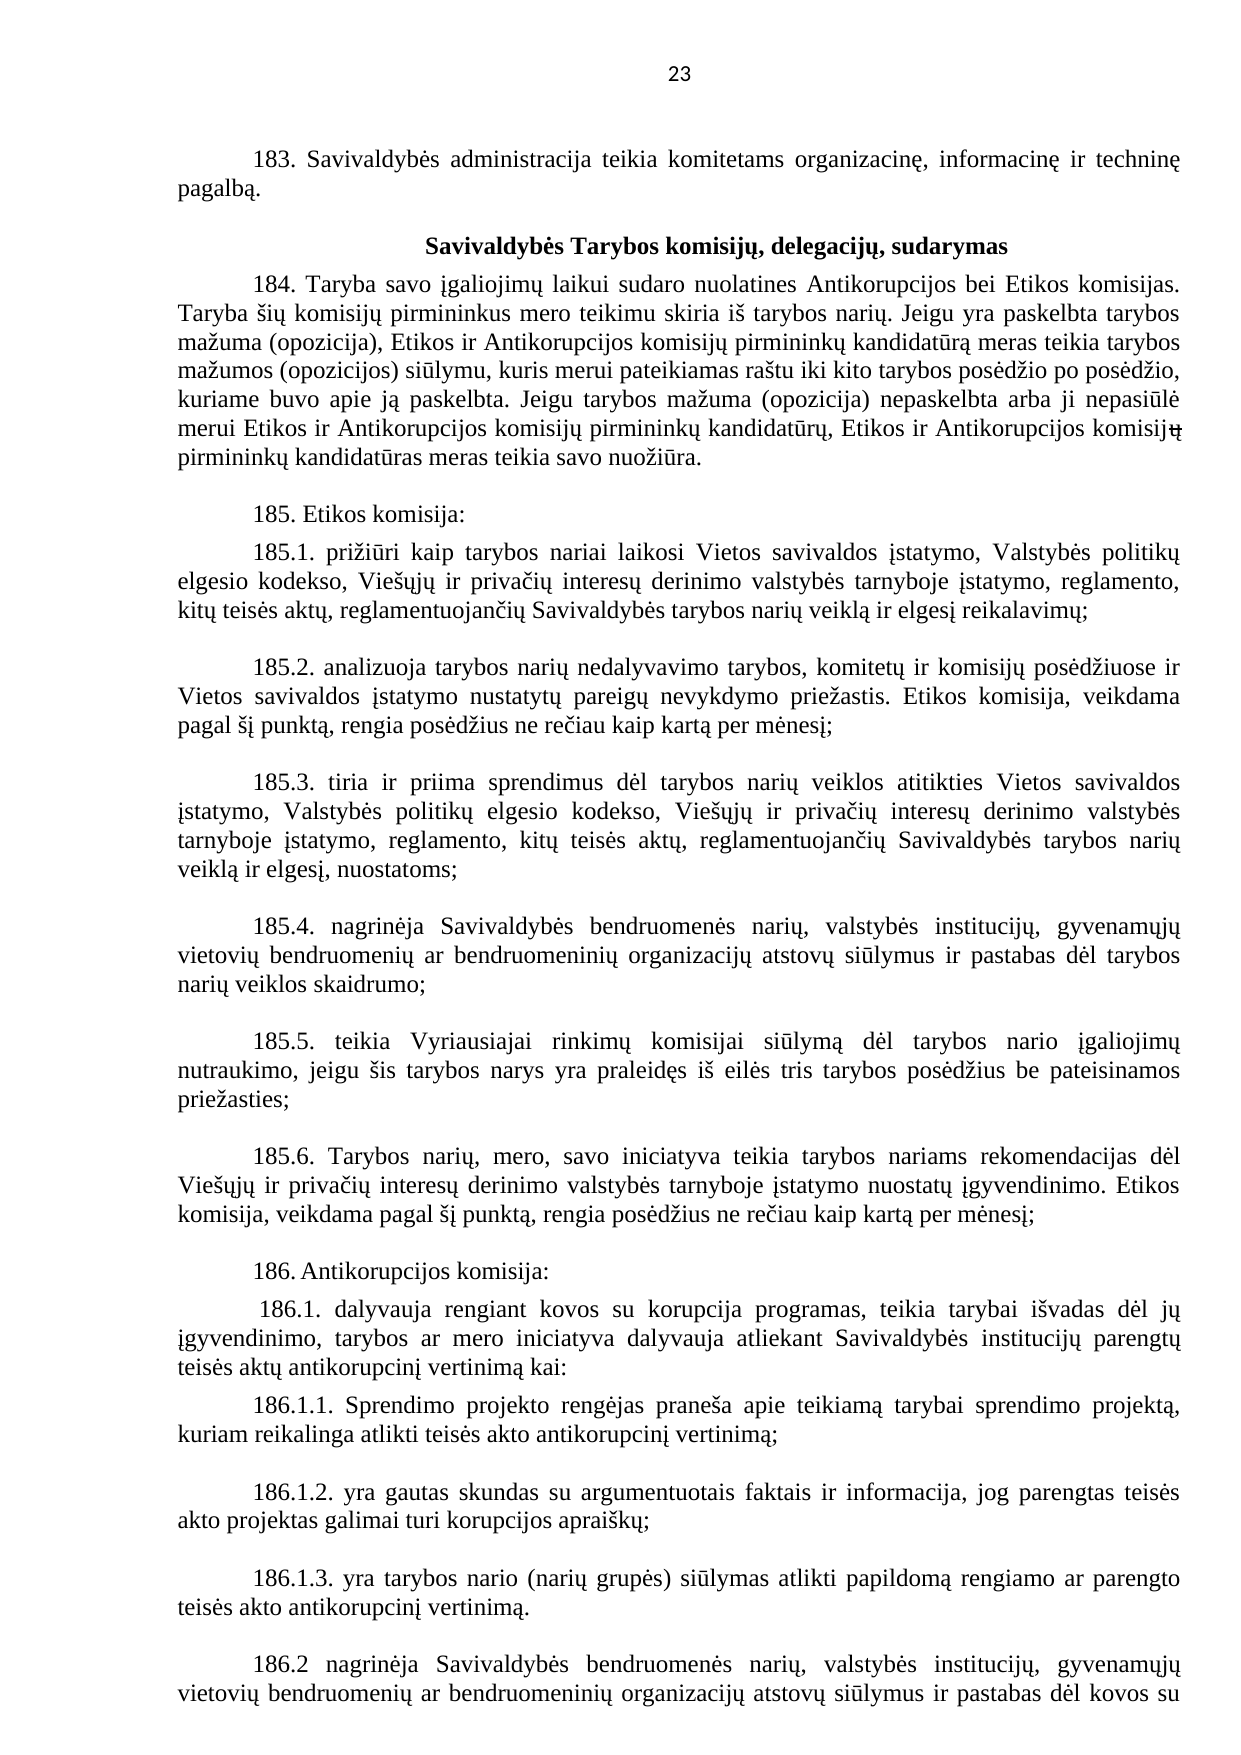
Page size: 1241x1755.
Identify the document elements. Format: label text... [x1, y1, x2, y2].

text 185.6. Tarybos narių, mero, savo iniciatyva teikia tarybos nariams rekomendacijas dėl Viešųjų ir privačių interesų derinimo valstybės tarnyboje įstatymo nuostatų įgyvendinimo. Etikos komisija, veikdama pagal šį punktą, rengia posėdžius ne rečiau kaip kartą per mėnesį; [177, 1141, 1181, 1227]
text 185. Etikos komisija: [177, 499, 1181, 528]
text 186.2 nagrinėja Savivaldybės bendruomenės narių, valstybės institucijų, gyvenamųjų vietovių bendruomenių ar bendruomeninių organizacijų atstovų siūlymus ir pastabas dėl kovos su [177, 1649, 1181, 1707]
text Savivaldybės Tarybos komisijų, delegacijų, sudarymas [177, 231, 1181, 259]
text 186. Antikorupcijos komisija: [177, 1256, 1181, 1285]
text 186.1.3. yra tarybos nario (narių grupės) siūlymas atlikti papildomą rengiamo ar parengto teisės akto antikorupcinį vertinimą. [177, 1563, 1181, 1620]
text 186.1.2. yra gautas skundas su argumentuotais faktais ir informacija, jog parengtas teisės akto projektas galimai turi korupcijos apraiškų; [177, 1477, 1181, 1534]
text 185.4. nagrinėja Savivaldybės bendruomenės narių, valstybės institucijų, gyvenamųjų vietovių bendruomenių ar bendruomeninių organizacijų atstovų siūlymus ir pastabas dėl tarybos narių veiklos skaidrumo; [177, 911, 1181, 997]
text 185.1. prižiūri kaip tarybos nariai laikosi Vietos savivaldos įstatymo, Valstybės politikų elgesio kodekso, Viešųjų ir privačių interesų derinimo valstybės tarnyboje įstatymo, reglamento, kitų teisės aktų, reglamentuojančių Savivaldybės tarybos narių veiklą ir elgesį reikalavimų; [177, 537, 1181, 624]
text 186.1.1. Sprendimo projekto rengėjas praneša apie teikiamą tarybai sprendimo projektą, kuriam reikalinga atlikti teisės akto antikorupcinį vertinimą; [177, 1390, 1181, 1448]
text 185.5. teikia Vyriausiajai rinkimų komisijai siūlymą dėl tarybos nario įgaliojimų nutraukimo, jeigu šis tarybos narys yra praleidęs iš eilės tris tarybos posėdžius be pateisinamos priežasties; [177, 1026, 1181, 1112]
text 185.3. tiria ir priima sprendimus dėl tarybos narių veiklos atitikties Vietos savivaldos įstatymo, Valstybės politikų elgesio kodekso, Viešųjų ir privačių interesų derinimo valstybės tarnyboje įstatymo, reglamento, kitų teisės aktų, reglamentuojančių Savivaldybės tarybos narių veiklą ir elgesį, nuostatoms; [177, 767, 1181, 882]
text 184. Taryba savo įgaliojimų laikui sudaro nuolatines Antikorupcijos bei Etikos komisijas. Taryba šių komisijų pirmininkus mero teikimu skiria iš tarybos narių. Jeigu yra paskelbta tarybos mažuma (opozicija), Etikos ir Antikorupcijos komisijų pirmininkų kandidatūrą meras teikia tarybos mažumos (opozicijos) siūlymu, kuris merui pateikiamas raštu iki kito tarybos posėdžio po posėdžio, kuriame buvo apie ją paskelbta. Jeigu tarybos mažuma (opozicija) nepaskelbta arba ji nepasiūlė merui Etikos ir Antikorupcijos komisijų pirmininkų kandidatūrų, Etikos ir Antikorupcijos komisijų pirmininkų kandidatūras meras teikia savo nuožiūra. [177, 269, 1181, 470]
text 183. Savivaldybės administracija teikia komitetams organizacinę, informacinę ir techninę pagalbą. [177, 144, 1181, 202]
text 186.1. dalyvauja rengiant kovos su korupcija programas, teikia tarybai išvadas dėl jų įgyvendinimo, tarybos ar mero iniciatyva dalyvauja atliekant Savivaldybės institucijų parengtų teisės aktų antikorupcinį vertinimą kai: [177, 1294, 1181, 1381]
text 185.2. analizuoja tarybos narių nedalyvavimo tarybos, komitetų ir komisijų posėdžiuose ir Vietos savivaldos įstatymo nustatytų pareigų nevykdymo priežastis. Etikos komisija, veikdama pagal šį punktą, rengia posėdžius ne rečiau kaip kartą per mėnesį; [177, 652, 1181, 739]
